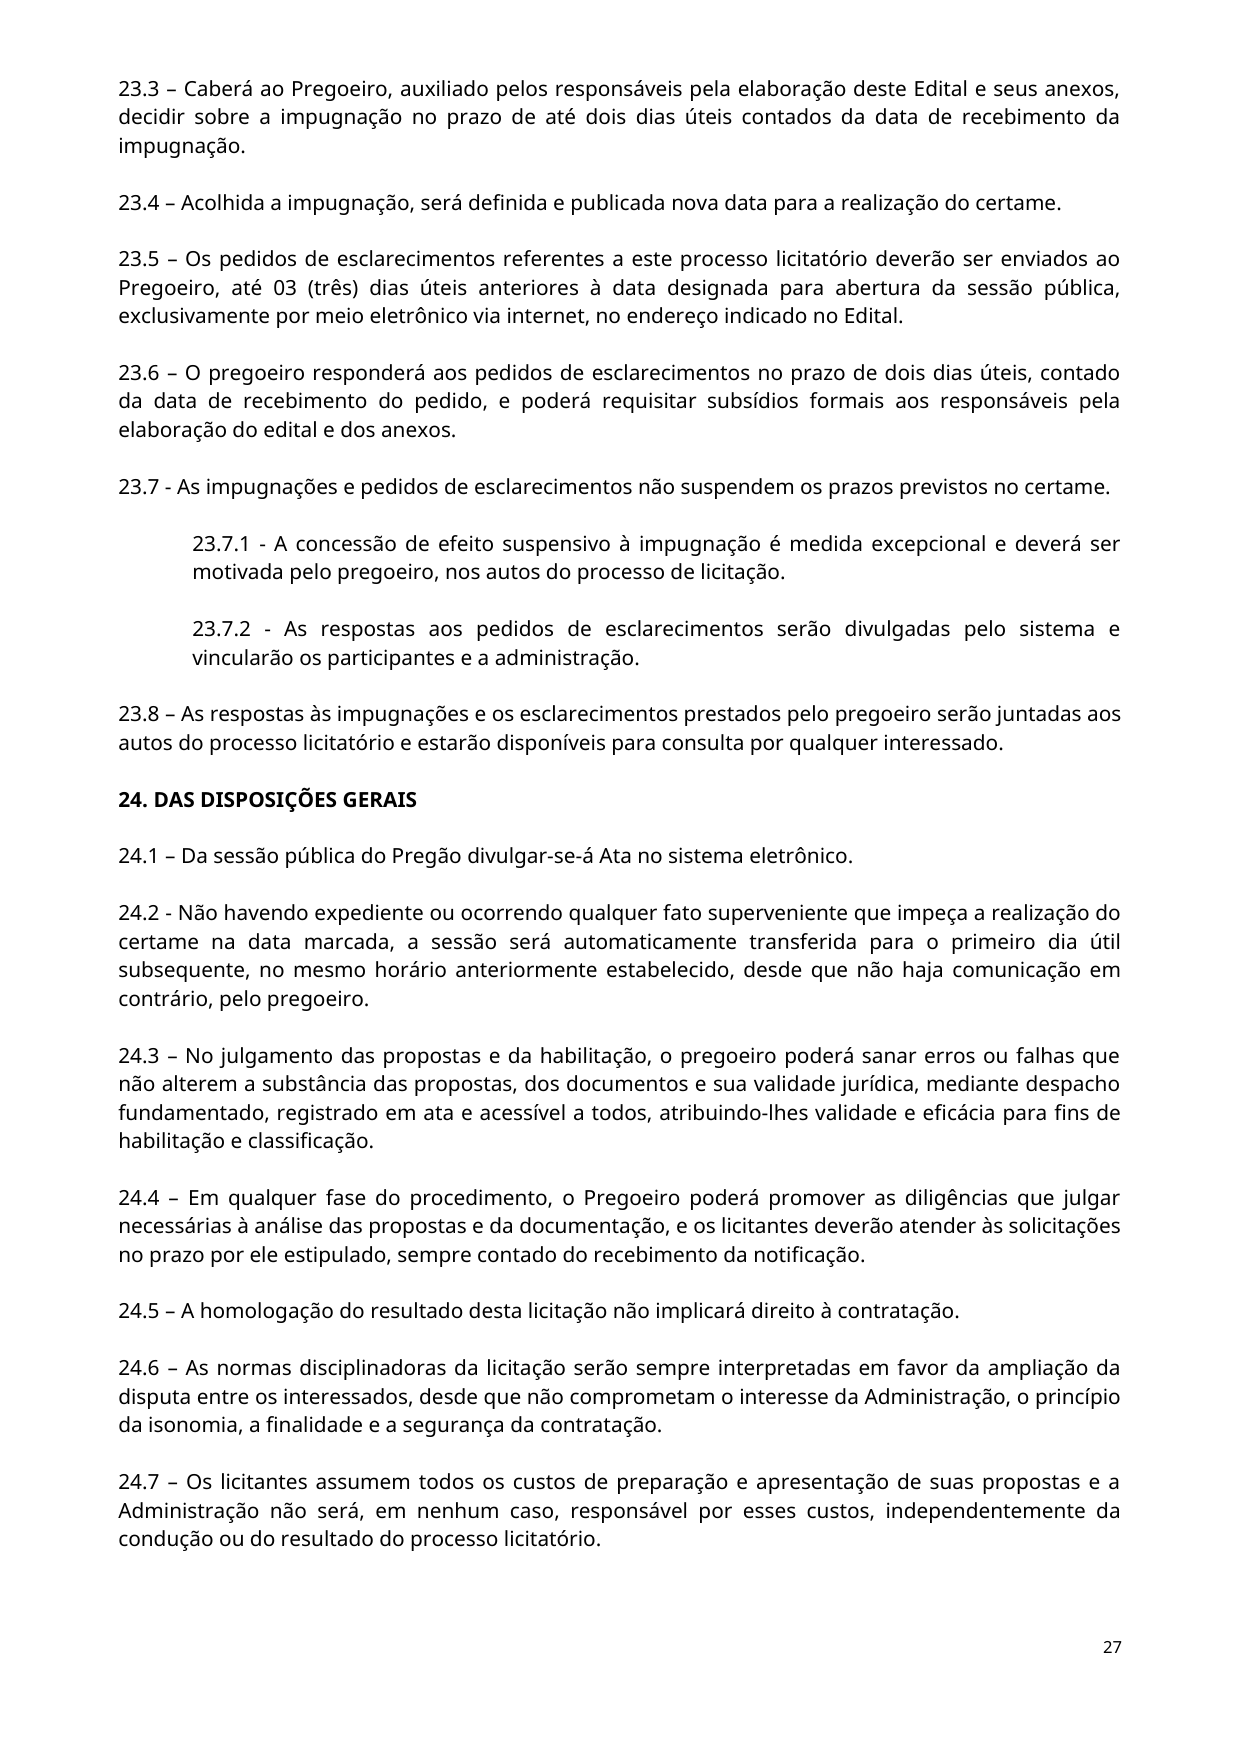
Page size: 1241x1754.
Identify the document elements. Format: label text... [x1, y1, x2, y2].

text 23.3 – Caberá ao Pregoeiro, auxiliado pelos responsáveis pela elaboração deste Edital e seus anexos, decidir sobre a impugnação no prazo de até dois dias úteis contados da data de recebimento da impugnação. [118, 74, 1122, 159]
text 24.6 – As normas disciplinadoras da licitação serão sempre interpretadas em favor da ampliação da disputa entre os interessados, desde que não comprometam o interesse da Administração, o princípio da isonomia, a finalidade e a segurança da contratação. [118, 1353, 1122, 1439]
text 24.7 – Os licitantes assumem todos os custos de preparação e apresentação de suas propostas e a Administração não será, em nenhum caso, responsável por esses custos, independentemente da condução ou do resultado do processo licitatório. [118, 1467, 1122, 1553]
text 23.7 - As impugnações e pedidos de esclarecimentos não suspendem os prazos previstos no certame. [118, 472, 1122, 500]
text 24.4 – Em qualquer fase do procedimento, o Pregoeiro poderá promover as diligências que julgar necessárias à análise das propostas e da documentação, e os licitantes deverão atender às solicitações no prazo por ele estipulado, sempre contado do recebimento da notificação. [118, 1183, 1122, 1268]
text 23.8 – As respostas às impugnações e os esclarecimentos prestados pelo pregoeiro serão juntadas aos autos do processo licitatório e estarão disponíveis para consulta por qualquer interessado. [118, 699, 1122, 756]
text 24.2 - Não havendo expediente ou ocorrendo qualquer fato superveniente que impeça a realização do certame na data marcada, a sessão será automaticamente transferida para o primeiro dia útil subsequente, no mesmo horário anteriormente estabelecido, desde que não haja comunicação em contrário, pelo pregoeiro. [118, 898, 1122, 1012]
text 23.7.2 - As respostas aos pedidos de esclarecimentos serão divulgadas pelo sistema e vincularão os participantes e a administração. [192, 614, 1122, 671]
text 24.3 – No julgamento das propostas e da habilitação, o pregoeiro poderá sanar erros ou falhas que não alterem a substância das propostas, dos documentos e sua validade jurídica, mediante despacho fundamentado, registrado em ata e acessível a todos, atribuindo-lhes validade e eficácia para fins de habilitação e classificação. [118, 1041, 1122, 1154]
text 23.5 – Os pedidos de esclarecimentos referentes a este processo licitatório deverão ser enviados ao Pregoeiro, até 03 (três) dias úteis anteriores à data designada para abertura da sessão pública, exclusivamente por meio eletrônico via internet, no endereço indicado no Edital. [118, 244, 1122, 330]
text 24.1 – Da sessão pública do Pregão divulgar-se-á Ata no sistema eletrônico. [118, 842, 1122, 870]
text 24. DAS DISPOSIÇÕES GERAIS [118, 785, 1122, 813]
text 23.4 – Acolhida a impugnação, será definida e publicada nova data para a realização do certame. [118, 188, 1122, 216]
text 24.5 – A homologação do resultado desta licitação não implicará direito à contratação. [118, 1297, 1122, 1325]
text 23.7.1 - A concessão de efeito suspensivo à impugnação é medida excepcional e deverá ser motivada pelo pregoeiro, nos autos do processo de licitação. [192, 529, 1122, 586]
text 23.6 – O pregoeiro responderá aos pedidos de esclarecimentos no prazo de dois dias úteis, contado da data de recebimento do pedido, e poderá requisitar subsídios formais aos responsáveis pela elaboração do edital e dos anexos. [118, 358, 1122, 443]
